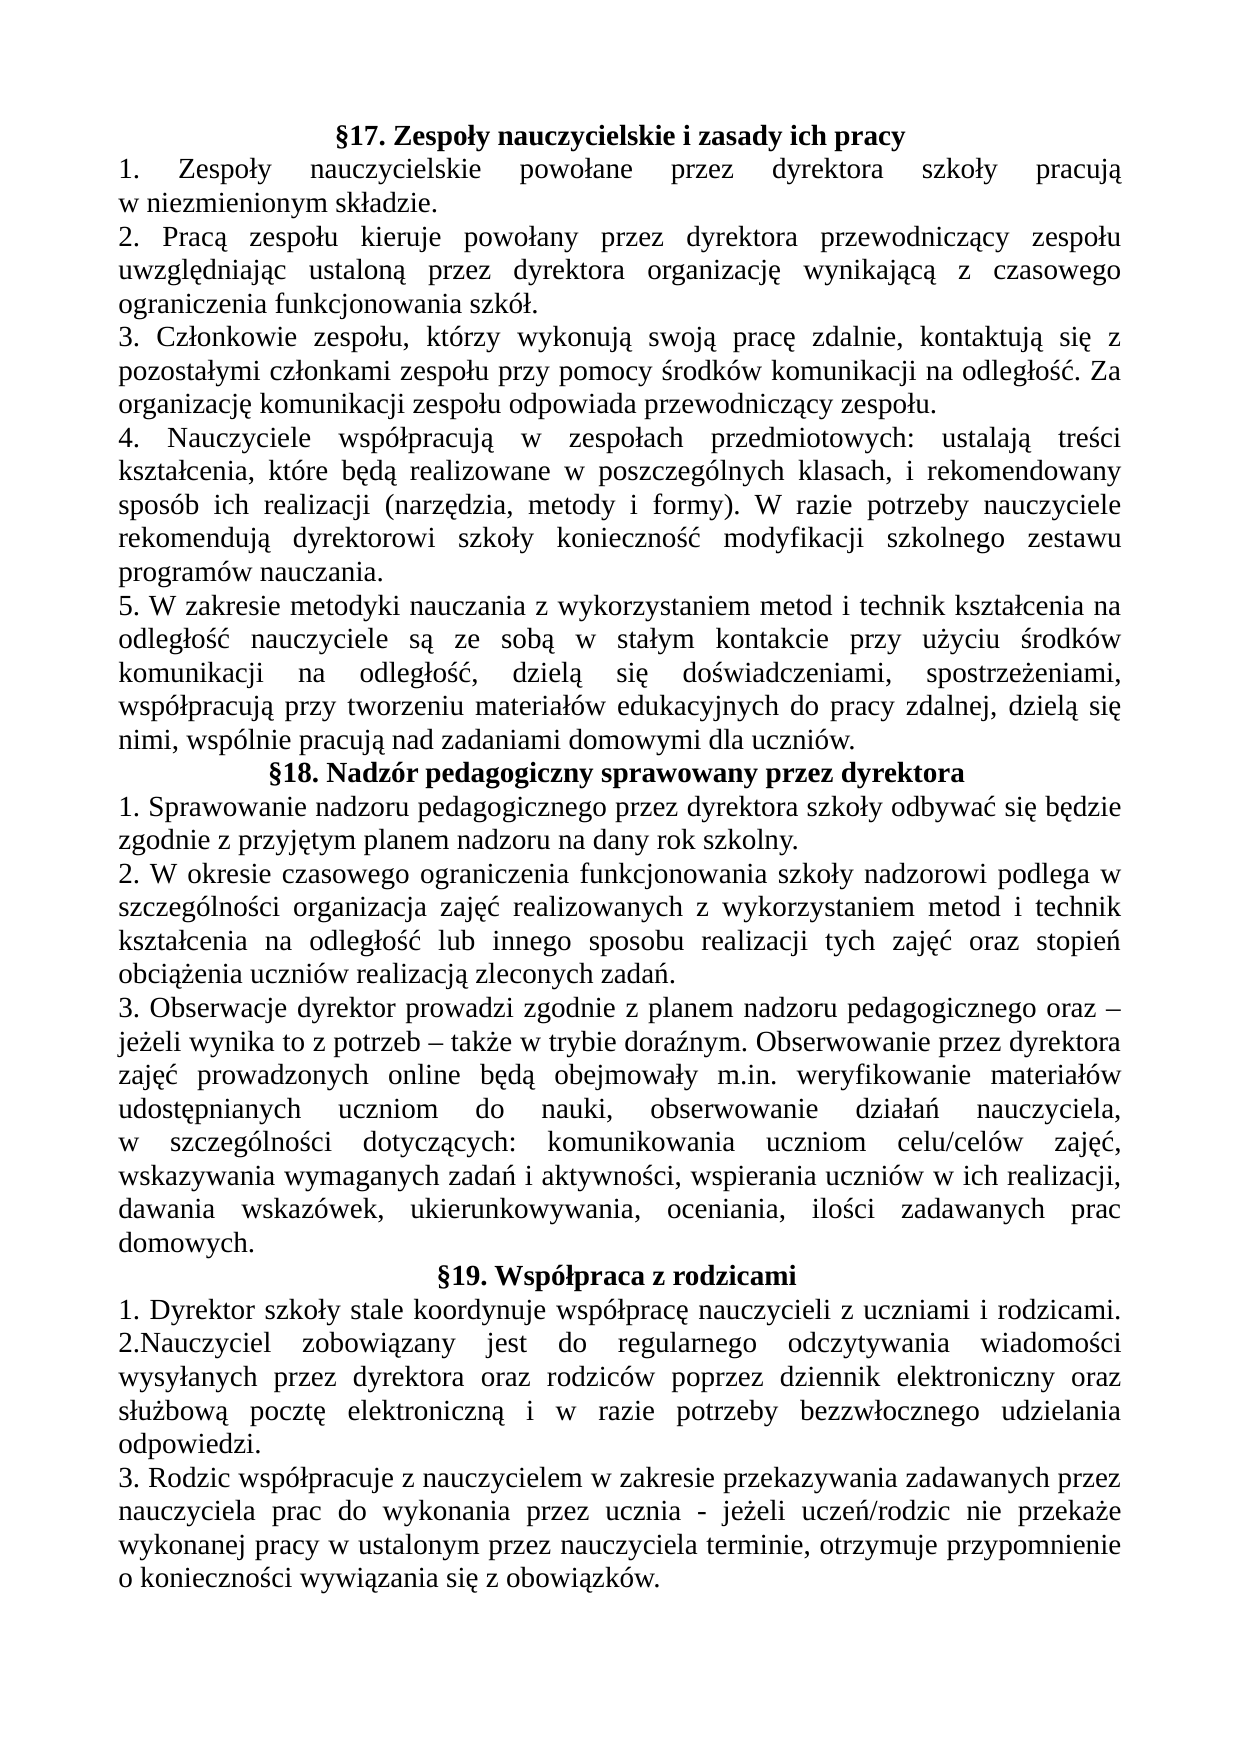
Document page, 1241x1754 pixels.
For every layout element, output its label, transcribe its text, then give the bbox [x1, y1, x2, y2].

text 3. Rodzic współpracuje z nauczycielem w zakresie przekazywania zadawanych przez nauczyciela prac do wykonania przez ucznia - jeżeli uczeń/rodzic nie przekaże wykonanej pracy w ustalonym przez nauczyciela terminie, otrzymuje przypomnienie o konieczności wywiązania się z obowiązków. [118, 1460, 1122, 1594]
text 2. Pracą zespołu kieruje powołany przez dyrektora przewodniczący zespołu uwzględniając ustaloną przez dyrektora organizację wynikającą z czasowego ograniczenia funkcjonowania szkół. [118, 219, 1122, 319]
text 3. Członkowie zespołu, którzy wykonują swoją pracę zdalnie, kontaktują się z pozostałymi członkami zespołu przy pomocy środków komunikacji na odległość. Za organizację komunikacji zespołu odpowiada przewodniczący zespołu. [118, 319, 1122, 420]
text §19. Współpraca z rodzicami [118, 1258, 1122, 1292]
text 5. W zakresie metodyki nauczania z wykorzystaniem metod i technik kształcenia na odległość nauczyciele są ze sobą w stałym kontakcie przy użyciu środków komunikacji na odległość, dzielą się doświadczeniami, spostrzeżeniami, współpracują przy tworzeniu materiałów edukacyjnych do pracy zdalnej, dzielą się nimi, wspólnie pracują nad zadaniami domowymi dla uczniów. [118, 588, 1122, 755]
text 3. Obserwacje dyrektor prowadzi zgodnie z planem nadzoru pedagogicznego oraz – jeżeli wynika to z potrzeb – także w trybie doraźnym. Obserwowanie przez dyrektora zajęć prowadzonych online będą obejmowały m.in. weryfikowanie materiałów udostępnianych uczniom do nauki, obserwowanie działań nauczyciela, w szczególności dotyczących: komunikowania uczniom celu/celów zajęć, wskazywania wymaganych zadań i aktywności, wspierania uczniów w ich realizacji, dawania wskazówek, ukierunkowywania, oceniania, ilości zadawanych prac domowych. [118, 990, 1122, 1258]
text 1. Dyrektor szkoły stale koordynuje współpracę nauczycieli z uczniami i rodzicami. 2.Nauczyciel zobowiązany jest do regularnego odczytywania wiadomości wysyłanych przez dyrektora oraz rodziców poprzez dziennik elektroniczny oraz służbową pocztę elektroniczną i w razie potrzeby bezzwłocznego udzielania odpowiedzi. [118, 1292, 1122, 1460]
text §18. Nadzór pedagogiczny sprawowany przez dyrektora [118, 755, 1122, 789]
text §17. Zespoły nauczycielskie i zasady ich pracy [118, 118, 1122, 152]
text 2. W okresie czasowego ograniczenia funkcjonowania szkoły nadzorowi podlega w szczególności organizacja zajęć realizowanych z wykorzystaniem metod i technik kształcenia na odległość lub innego sposobu realizacji tych zajęć oraz stopień obciążenia uczniów realizacją zleconych zadań. [118, 856, 1122, 990]
text 1. Sprawowanie nadzoru pedagogicznego przez dyrektora szkoły odbywać się będzie zgodnie z przyjętym planem nadzoru na dany rok szkolny. [118, 789, 1122, 856]
text 1. Zespoły nauczycielskie powołane przez dyrektora szkoły pracują w niezmienionym składzie. [118, 152, 1122, 219]
text 4. Nauczyciele współpracują w zespołach przedmiotowych: ustalają treści kształcenia, które będą realizowane w poszczególnych klasach, i rekomendowany sposób ich realizacji (narzędzia, metody i formy). W razie potrzeby nauczyciele rekomendują dyrektorowi szkoły konieczność modyfikacji szkolnego zestawu programów nauczania. [118, 420, 1122, 588]
